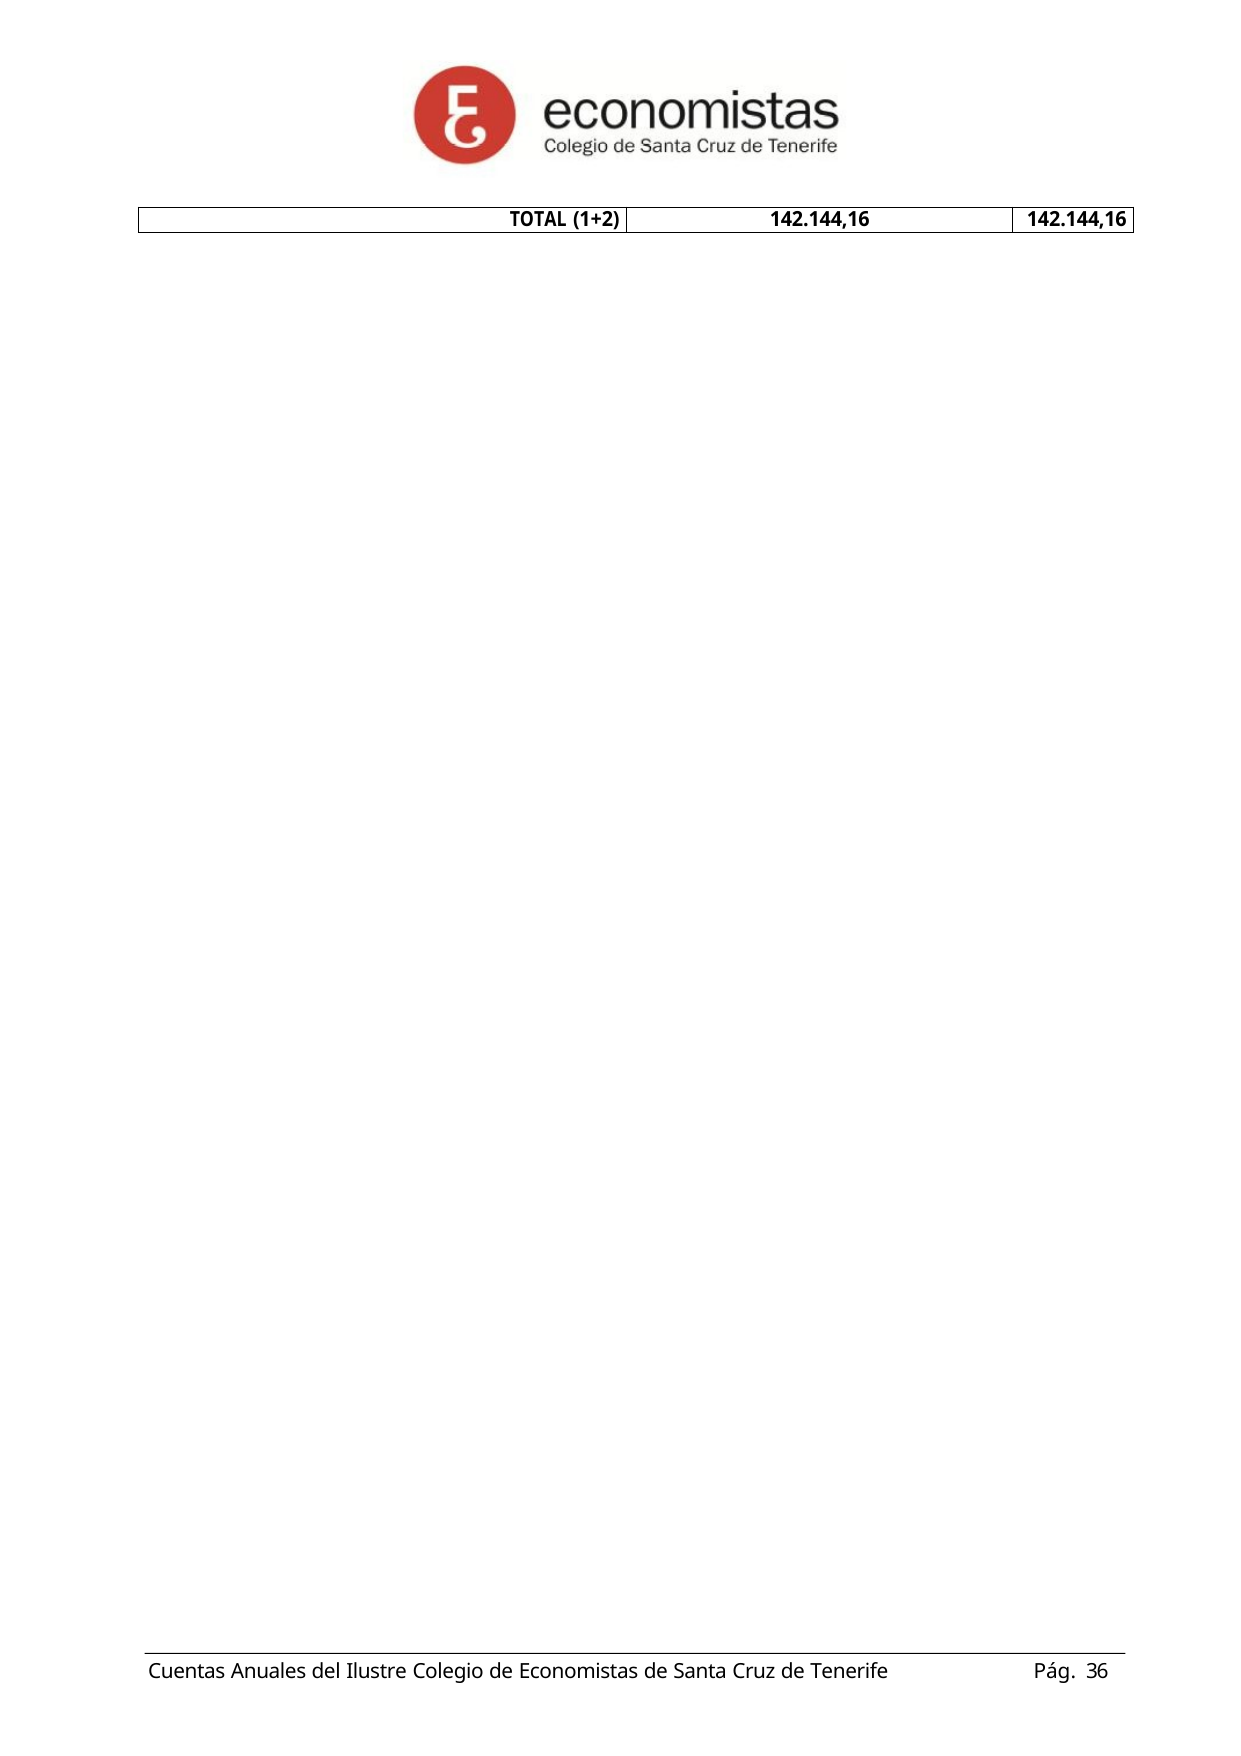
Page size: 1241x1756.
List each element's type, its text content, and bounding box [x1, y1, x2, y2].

table_cell 142.144,16 [1013, 208, 1133, 232]
table_cell TOTAL (1+2) [139, 208, 626, 232]
table_cell 142.144,16 [627, 208, 1012, 232]
